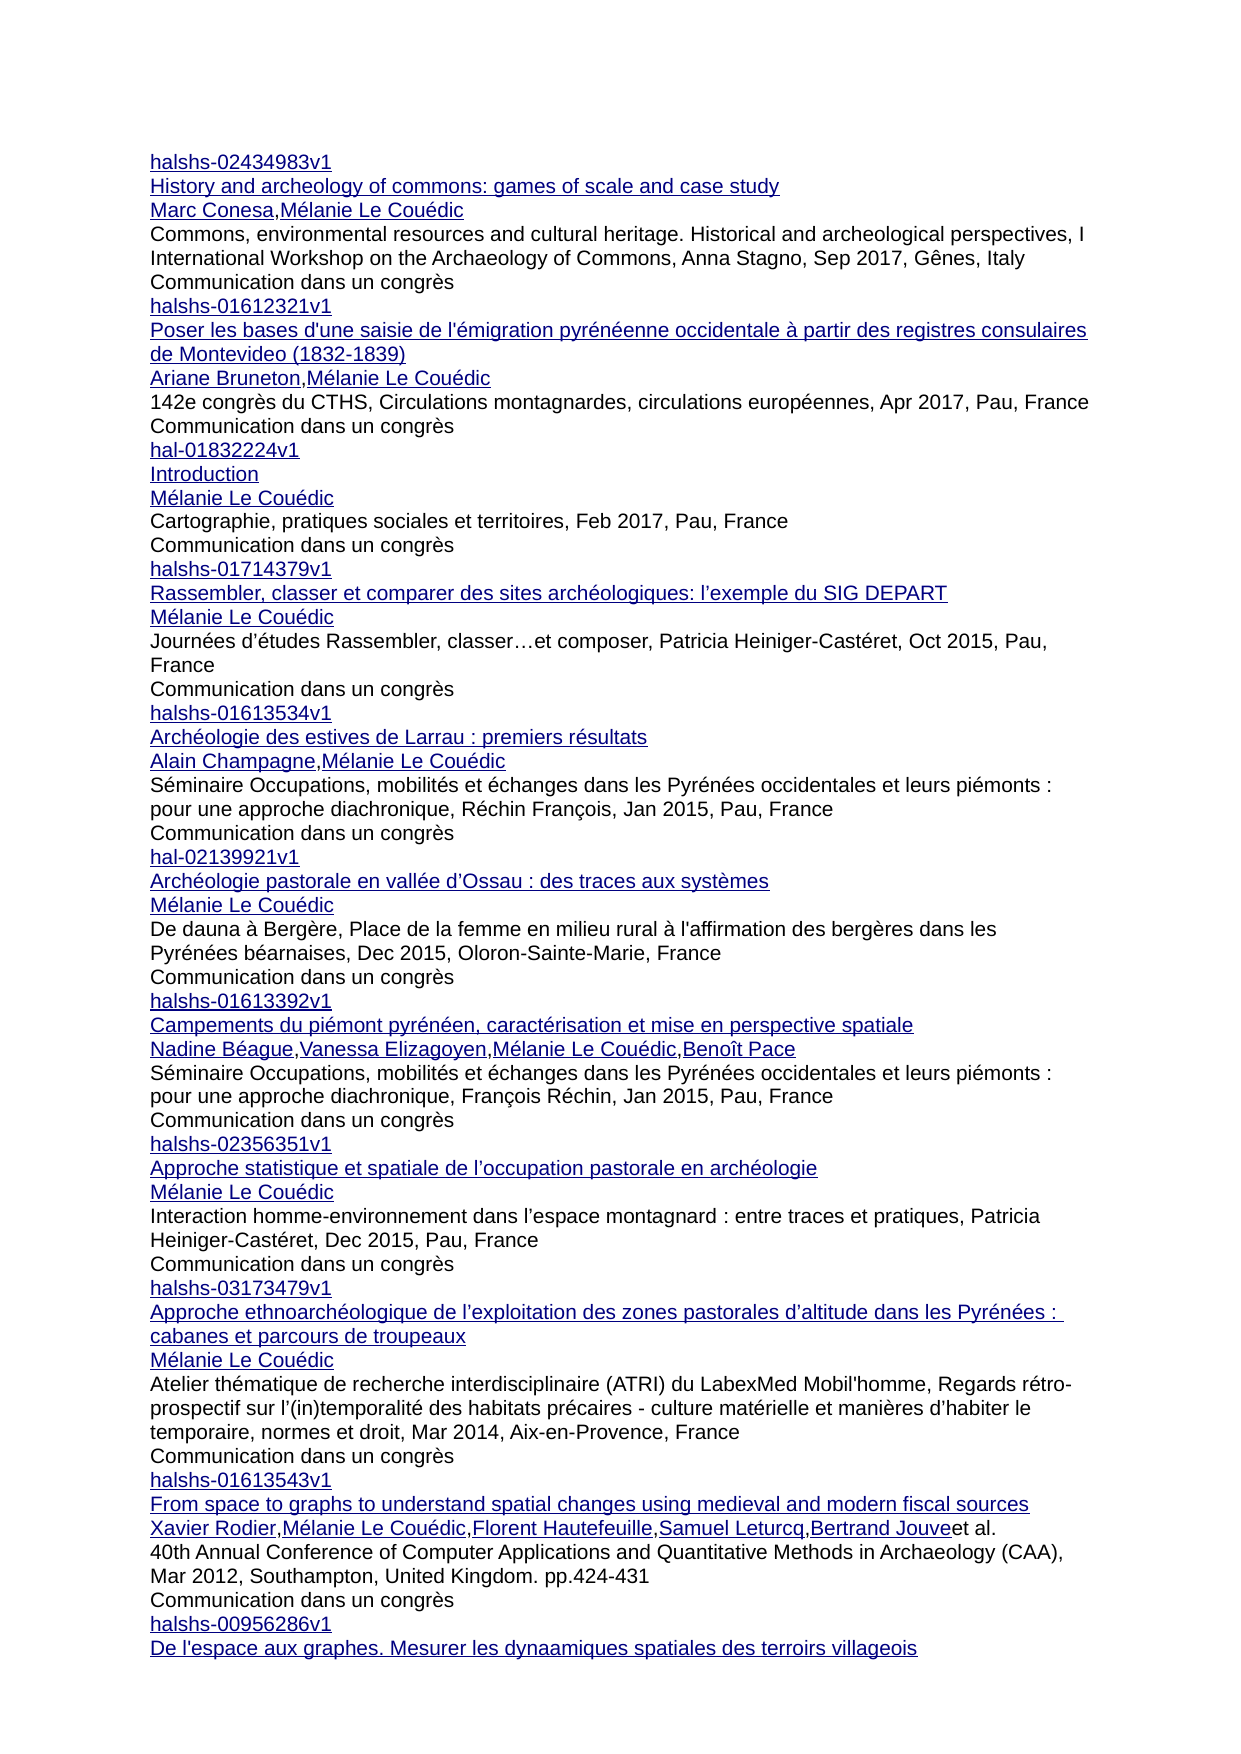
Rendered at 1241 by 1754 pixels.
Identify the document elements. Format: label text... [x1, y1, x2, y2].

table_cell Poser les bases d'une saisie de l'émigration pyrénéenne occidentale à partir des registres consulaires de Montevideo (1832-1839) Ariane Bruneton,Mélanie Le Couédic 142e congrès du CTHS, Circulations montagnardes, circulations européennes, Apr 2017, Pau, France Communication dans un congrès hal-01832224v1 [150, 318, 1090, 461]
table_cell De l'espace aux graphes. Mesurer les dynaamiques spatiales des terroirs villageois [150, 1635, 1090, 1659]
table_cell Campements du piémont pyrénéen, caractérisation et mise en perspective spatiale Nadine Béague,Vanessa Elizagoyen,Mélanie Le Couédic,Benoît Pace Séminaire Occupations, mobilités et échanges dans les Pyrénées occidentales et leurs piémonts : pour une approche diachronique, François Réchin, Jan 2015, Pau, France Communication dans un congrès halshs-02356351v1 [150, 1013, 1090, 1156]
table_cell Introduction Mélanie Le Couédic Cartographie, pratiques sociales et territoires, Feb 2017, Pau, France Communication dans un congrès halshs-01714379v1 [150, 461, 1090, 581]
table_cell From space to graphs to understand spatial changes using medieval and modern fiscal sources Xavier Rodier,Mélanie Le Couédic,Florent Hautefeuille,Samuel Leturcq,Bertrand Jouveet al. 40th Annual Conference of Computer Applications and Quantitative Methods in Archaeology (CAA), Mar 2012, Southampton, United Kingdom. pp.424-431 Communication dans un congrès halshs-00956286v1 [150, 1492, 1090, 1635]
table_cell Archéologie des estives de Larrau : premiers résultats Alain Champagne,Mélanie Le Couédic Séminaire Occupations, mobilités et échanges dans les Pyrénées occidentales et leurs piémonts : pour une approche diachronique, Réchin François, Jan 2015, Pau, France Communication dans un congrès hal-02139921v1 [150, 725, 1090, 869]
table_cell History and archeology of commons: games of scale and case study Marc Conesa,Mélanie Le Couédic Commons, environmental resources and cultural heritage. Historical and archeological perspectives, I International Workshop on the Archaeology of Commons, Anna Stagno, Sep 2017, Gênes, Italy Communication dans un congrès halshs-01612321v1 [150, 174, 1090, 318]
table_cell Approche statistique et spatiale de l’occupation pastorale en archéologie Mélanie Le Couédic Interaction homme-environnement dans l’espace montagnard : entre traces et pratiques, Patricia Heiniger-Castéret, Dec 2015, Pau, France Communication dans un congrès halshs-03173479v1 [150, 1156, 1090, 1300]
table_cell Rassembler, classer et comparer des sites archéologiques: l’exemple du SIG DEPART Mélanie Le Couédic Journées d’études Rassembler, classer…et composer, Patricia Heiniger-Castéret, Oct 2015, Pau, France Communication dans un congrès halshs-01613534v1 [150, 581, 1090, 725]
table_cell halshs-02434983v1 [150, 150, 1090, 174]
table_cell Archéologie pastorale en vallée d’Ossau : des traces aux systèmes Mélanie Le Couédic De dauna à Bergère, Place de la femme en milieu rural à l'affirmation des bergères dans les Pyrénées béarnaises, Dec 2015, Oloron-Sainte-Marie, France Communication dans un congrès halshs-01613392v1 [150, 869, 1090, 1012]
table_cell Approche ethnoarchéologique de l’exploitation des zones pastorales d’altitude dans les Pyrénées : cabanes et parcours de troupeaux Mélanie Le Couédic Atelier thématique de recherche interdisciplinaire (ATRI) du LabexMed Mobil'homme, Regards rétro-prospectif sur l’(in)temporalité des habitats précaires - culture matérielle et manières d’habiter le temporaire, normes et droit, Mar 2014, Aix-en-Provence, France Communication dans un congrès halshs-01613543v1 [150, 1300, 1090, 1492]
